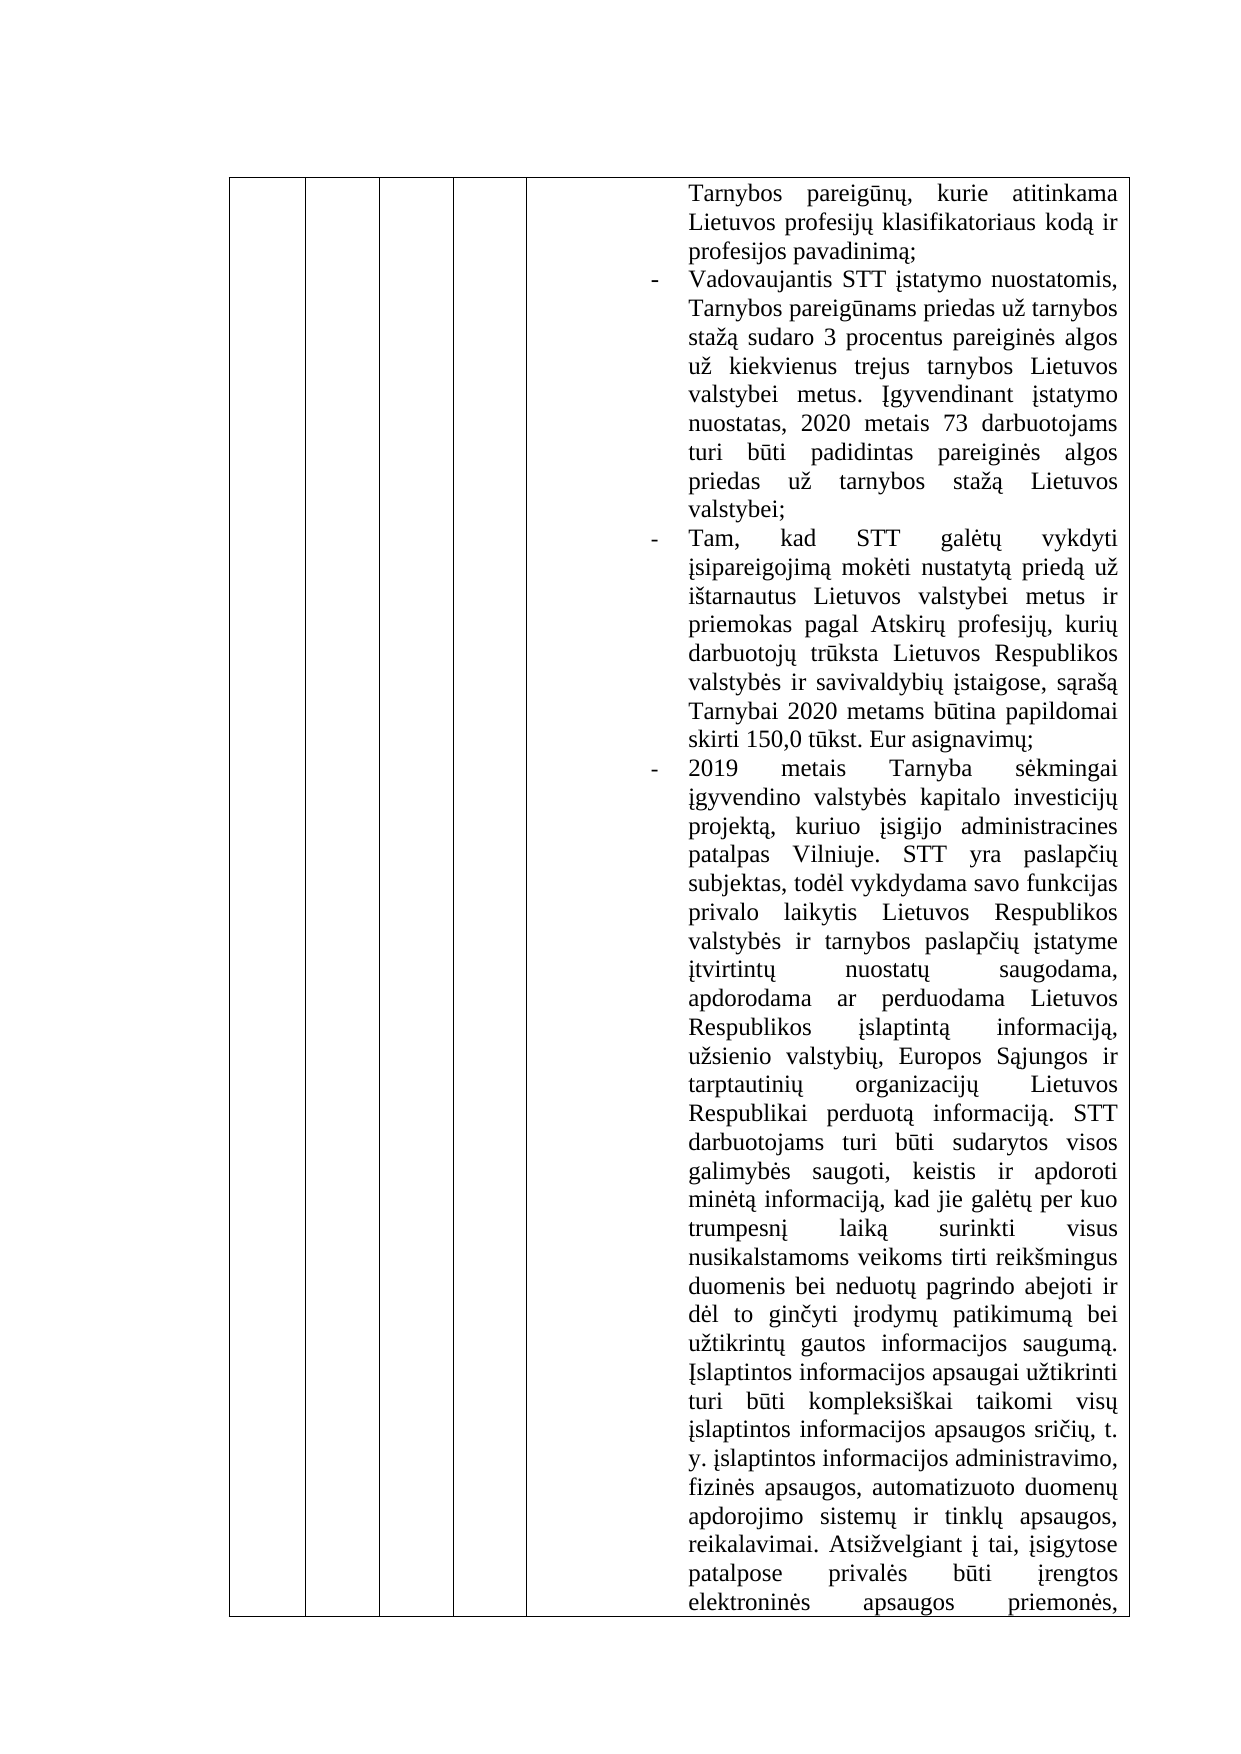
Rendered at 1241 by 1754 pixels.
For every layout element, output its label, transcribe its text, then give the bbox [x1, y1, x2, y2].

table_cell [230, 178, 305, 1616]
table_cell Tarnybos pareigūnų, kurie atitinkama Lietuvos profesijų klasifikatoriaus kodą ir profesijos pavadinimą; Vadovaujantis STT įstatymo nuostatomis, Tarnybos pareigūnams priedas už tarnybos stažą sudaro 3 procentus pareiginės algos už kiekvienus trejus tarnybos Lietuvos valstybei metus. Įgyvendinant įstatymo nuostatas, 2020 metais 73 darbuotojams turi būti padidintas pareiginės algos priedas už tarnybos stažą Lietuvos valstybei; Tam, kad STT galėtų vykdyti įsipareigojimą mokėti nustatytą priedą už ištarnautus Lietuvos valstybei metus ir priemokas pagal Atskirų profesijų, kurių darbuotojų trūksta Lietuvos Respublikos valstybės ir savivaldybių įstaigose, sąrašą Tarnybai 2020 metams būtina papildomai skirti 150,0 tūkst. Eur asignavimų; 2019 metais Tarnyba sėkmingai įgyvendino valstybės kapitalo investicijų projektą, kuriuo įsigijo administracines patalpas Vilniuje. STT yra paslapčių subjektas, todėl vykdydama savo funkcijas privalo laikytis Lietuvos Respublikos valstybės ir tarnybos paslapčių įstatyme įtvirtintų nuostatų saugodama, apdorodama ar perduodama Lietuvos Respublikos įslaptintą informaciją, užsienio valstybių, Europos Sąjungos ir tarptautinių organizacijų Lietuvos Respublikai perduotą informaciją. STT darbuotojams turi būti sudarytos visos galimybės saugoti, keistis ir apdoroti minėtą informaciją, kad jie galėtų per kuo trumpesnį laiką surinkti visus nusikalstamoms veikoms tirti reikšmingus duomenis bei neduotų pagrindo abejoti ir dėl to ginčyti įrodymų patikimumą bei užtikrintų gautos informacijos saugumą. Įslaptintos informacijos apsaugai užtikrinti turi būti kompleksiškai taikomi visų įslaptintos informacijos apsaugos sričių, t. y. įslaptintos informacijos administravimo, fizinės apsaugos, automatizuoto duomenų apdorojimo sistemų ir tinklų apsaugos, reikalavimai. Atsižvelgiant į tai, įsigytose patalpose privalės būti įrengtos elektroninės apsaugos priemonės, [527, 178, 1129, 1616]
table_cell [454, 178, 526, 1616]
table_cell [306, 178, 379, 1616]
table_cell [380, 178, 453, 1616]
